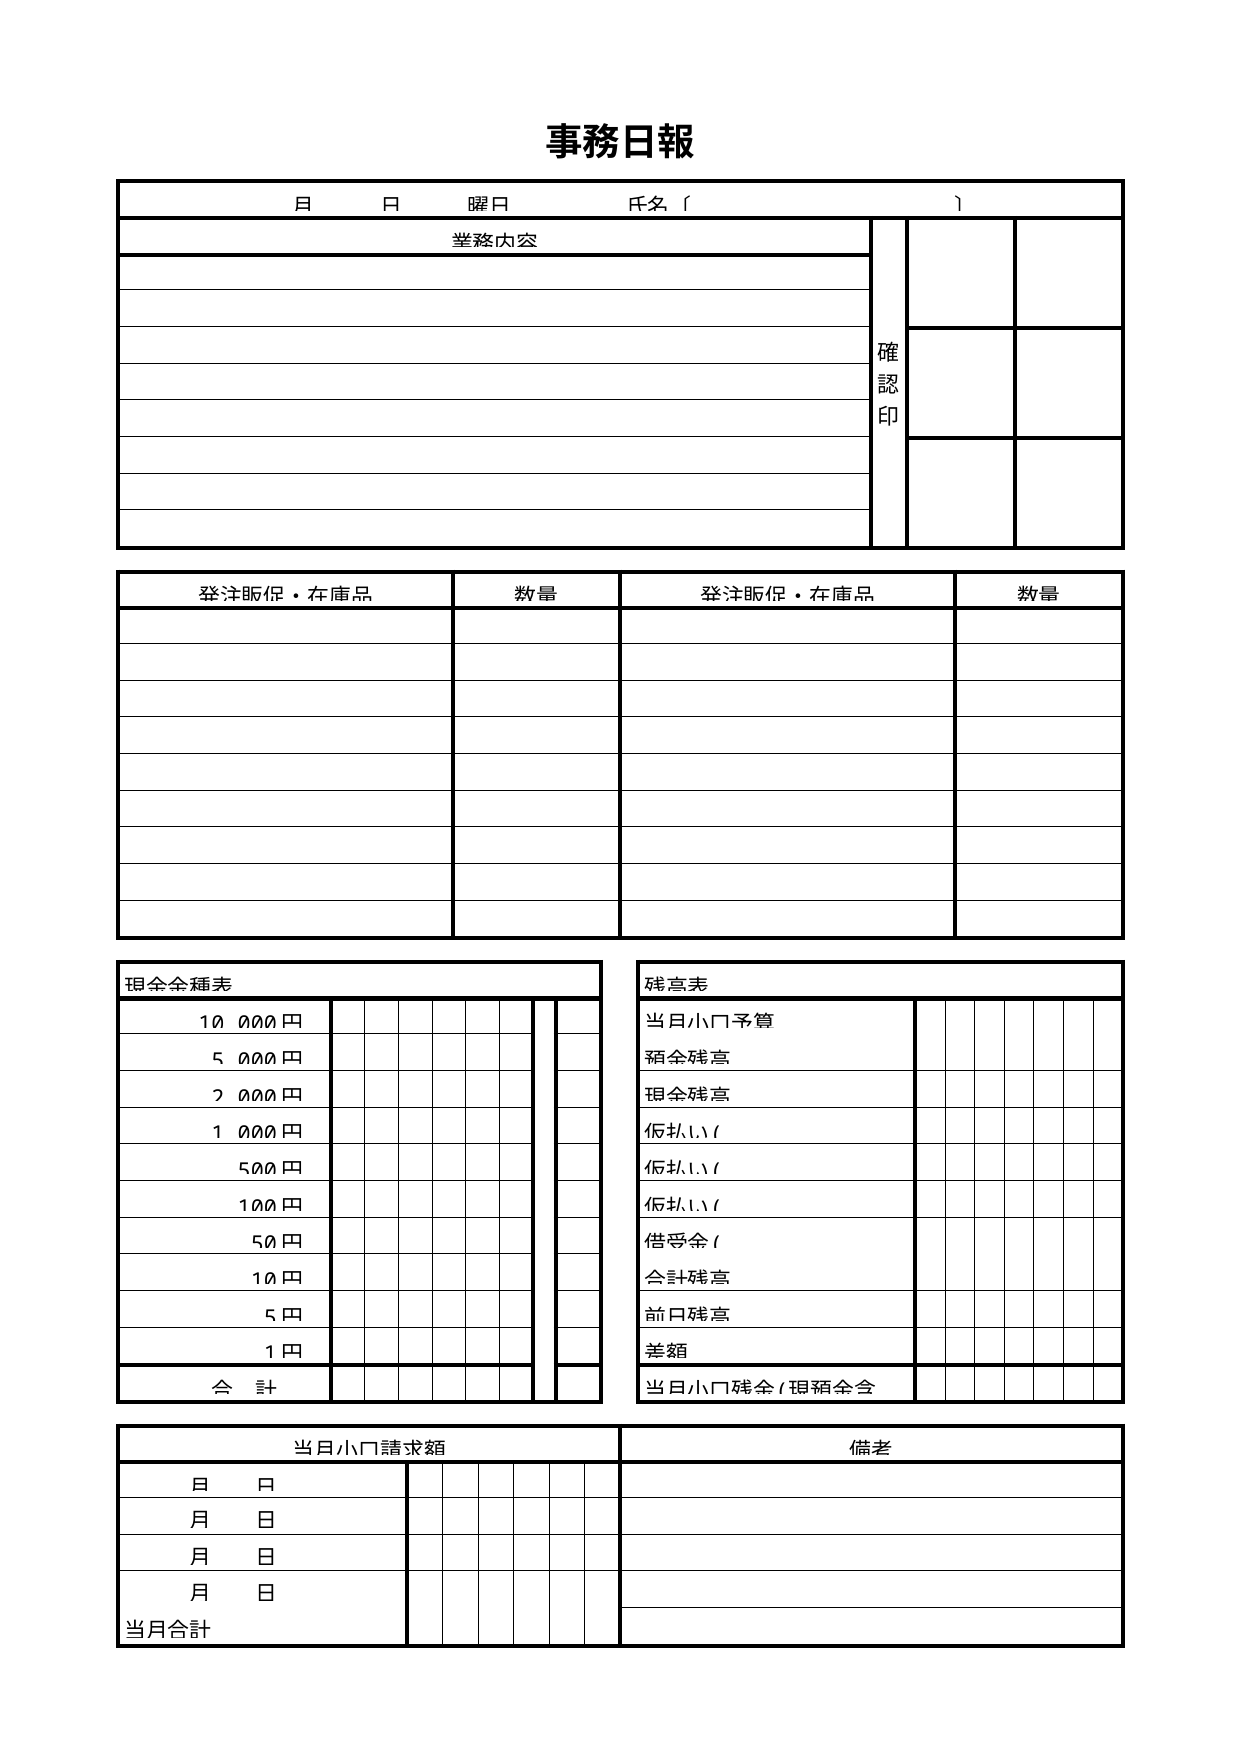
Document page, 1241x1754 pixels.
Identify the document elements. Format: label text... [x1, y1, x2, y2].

table_cell [585, 1535, 618, 1570]
table_cell 残高表 [640, 964, 1121, 996]
table_cell [1064, 1253, 1093, 1290]
table_cell [957, 754, 1121, 789]
table_cell [603, 1106, 636, 1143]
table_cell [946, 1291, 974, 1326]
table_cell [466, 1034, 499, 1070]
table_cell 当月小口請求額 [120, 1428, 618, 1460]
table_cell [917, 1291, 945, 1326]
table_cell [917, 1001, 945, 1033]
table_cell [585, 1607, 618, 1643]
table_cell [946, 1108, 974, 1143]
table_cell [479, 1607, 513, 1643]
table_cell [1034, 1144, 1063, 1180]
table_cell [975, 1367, 1004, 1400]
table_cell [399, 1144, 432, 1180]
table_cell 数量 [957, 574, 1121, 606]
table_cell [585, 1498, 618, 1533]
table_cell [975, 1291, 1004, 1326]
table_cell [957, 827, 1121, 863]
table_cell [433, 1144, 465, 1180]
table_cell [1005, 1367, 1033, 1400]
table_cell [365, 1034, 398, 1070]
table_cell [1034, 1218, 1063, 1253]
table_cell [975, 1001, 1004, 1033]
table_cell 現金残高 [640, 1071, 913, 1106]
table_cell [399, 1181, 432, 1216]
table_cell 10,000円 [120, 1001, 329, 1033]
table_cell [409, 1498, 442, 1533]
table_cell [455, 827, 618, 863]
table_cell [603, 1326, 636, 1363]
table_cell [1017, 440, 1121, 546]
table_cell [333, 1367, 364, 1400]
table_cell [946, 1218, 974, 1253]
table_cell [946, 1144, 974, 1180]
table_cell [399, 1291, 432, 1326]
table_cell 前日残高 [640, 1291, 913, 1326]
table_cell [1034, 1181, 1063, 1216]
table_cell [585, 1571, 618, 1607]
table_cell [550, 1535, 584, 1570]
table_cell [603, 1143, 636, 1180]
table_cell 現金金種表 [120, 964, 599, 996]
table_cell [500, 1144, 531, 1180]
table_cell [500, 1328, 531, 1363]
table_cell [1034, 1071, 1063, 1106]
table_cell [957, 681, 1121, 716]
table_cell [433, 1367, 465, 1400]
table_cell [917, 1144, 945, 1180]
table_cell [443, 1498, 478, 1533]
table_cell [365, 1218, 398, 1253]
table_cell [917, 1108, 945, 1143]
table_cell [558, 1108, 599, 1143]
table_cell [622, 717, 953, 753]
table_cell [1034, 1367, 1063, 1400]
table_cell [1005, 1218, 1033, 1253]
table_cell [622, 1498, 1121, 1533]
table_cell [1034, 1108, 1063, 1143]
table_cell [333, 1218, 364, 1253]
table_cell 合計残高 [640, 1253, 913, 1290]
table_cell [466, 1108, 499, 1143]
table_cell [433, 1328, 465, 1363]
table_cell [443, 1571, 478, 1607]
table_cell [917, 1071, 945, 1106]
table_cell 月 日 [120, 1464, 405, 1497]
table_cell [1017, 330, 1121, 436]
table_cell [1005, 1001, 1033, 1033]
table_cell 合 計 [120, 1367, 329, 1400]
table_cell [946, 1328, 974, 1363]
table_cell [120, 754, 451, 789]
table_cell [455, 901, 618, 936]
table_cell [975, 1033, 1004, 1070]
table_cell [622, 864, 953, 899]
table_cell [622, 754, 953, 789]
table_cell [1005, 1291, 1033, 1326]
table_cell 5円 [120, 1291, 329, 1326]
table_cell [1094, 1291, 1121, 1326]
table_cell [333, 1001, 364, 1033]
table_cell [399, 1218, 432, 1253]
table_cell [514, 1571, 549, 1607]
table_cell [409, 1535, 442, 1570]
table_cell 発注販促・在庫品 [622, 574, 953, 606]
table_cell [514, 1464, 549, 1497]
table_cell [957, 791, 1121, 826]
table_cell [333, 1034, 364, 1070]
table_cell [455, 717, 618, 753]
table_cell [365, 1367, 398, 1400]
table_cell [1064, 1181, 1093, 1216]
table_cell [909, 220, 1013, 326]
table_cell [975, 1071, 1004, 1106]
table_cell [585, 1464, 618, 1497]
table_cell [1034, 1328, 1063, 1363]
table_cell [466, 1254, 499, 1290]
table_cell [957, 644, 1121, 679]
table_cell [1094, 1253, 1121, 1290]
table_cell 月 日 [120, 1498, 405, 1533]
table_cell [455, 681, 618, 716]
table_cell [1094, 1328, 1121, 1363]
table_cell [433, 1034, 465, 1070]
table_cell [466, 1291, 499, 1326]
table_cell [333, 1181, 364, 1216]
table_cell [1064, 1108, 1093, 1143]
table_cell [975, 1328, 1004, 1363]
table_cell [455, 791, 618, 826]
table_cell [120, 791, 451, 826]
table_cell [1005, 1181, 1033, 1216]
table_cell [500, 1181, 531, 1216]
table_cell [550, 1464, 584, 1497]
table_cell [514, 1498, 549, 1533]
table_cell [1094, 1144, 1121, 1180]
table_cell [603, 960, 636, 996]
table_cell [1094, 1001, 1121, 1033]
table_cell [1064, 1367, 1093, 1400]
table_cell [558, 1001, 599, 1033]
title 事務日報 [118, 112, 1122, 166]
table_cell [1064, 1033, 1093, 1070]
table_cell [603, 1290, 636, 1326]
table_cell [365, 1291, 398, 1326]
table_cell [466, 1181, 499, 1216]
table_cell [500, 1034, 531, 1070]
table_cell [1094, 1033, 1121, 1070]
table_cell 10円 [120, 1254, 329, 1290]
table_cell [603, 1363, 636, 1400]
table_cell [479, 1535, 513, 1570]
table_cell [455, 754, 618, 789]
table_cell [1005, 1071, 1033, 1106]
table_cell [622, 644, 953, 679]
table_cell 仮払い( ) [640, 1108, 913, 1143]
table_cell [1034, 1253, 1063, 1290]
table_cell [333, 1254, 364, 1290]
table_cell [917, 1033, 945, 1070]
table_cell 預金残高 [640, 1033, 913, 1070]
table_cell [946, 1253, 974, 1290]
table_cell [622, 1571, 1121, 1607]
table_cell [500, 1001, 531, 1033]
table_cell [365, 1328, 398, 1363]
table_cell [550, 1498, 584, 1533]
table_cell [917, 1328, 945, 1363]
table_cell [466, 1367, 499, 1400]
table_cell [957, 717, 1121, 753]
table_cell [946, 1181, 974, 1216]
table_cell [1094, 1071, 1121, 1106]
table_cell [365, 1001, 398, 1033]
table_cell 当月小口残金(現預金含む) [640, 1367, 913, 1400]
table_cell [1094, 1108, 1121, 1143]
table_cell 月 日 [120, 1571, 405, 1607]
table_cell [479, 1571, 513, 1607]
table_cell [365, 1108, 398, 1143]
table_cell [558, 1254, 599, 1290]
table_cell [550, 1571, 584, 1607]
table_cell [433, 1071, 465, 1106]
table_cell 確認印 [873, 220, 905, 546]
table_cell [1064, 1071, 1093, 1106]
table_cell [365, 1071, 398, 1106]
table_cell 発注販促・在庫品 [120, 574, 451, 606]
table_cell 月 日 [120, 1535, 405, 1570]
table_cell [558, 1218, 599, 1253]
table_cell [500, 1218, 531, 1253]
table_cell [622, 1535, 1121, 1570]
table_cell 当月合計 [120, 1607, 405, 1643]
table_cell [558, 1034, 599, 1070]
table_cell [443, 1464, 478, 1497]
table_cell [120, 864, 451, 899]
table_cell [443, 1607, 478, 1643]
table_cell [603, 1180, 636, 1216]
table_cell 50円 [120, 1218, 329, 1253]
table_cell [558, 1144, 599, 1180]
table_cell [433, 1291, 465, 1326]
table_cell [433, 1001, 465, 1033]
table_cell 数量 [455, 574, 618, 606]
table_cell [500, 1367, 531, 1400]
table_cell [917, 1253, 945, 1290]
table_header 月 日 曜日 [120, 183, 620, 216]
table_cell [622, 681, 953, 716]
table_cell [603, 1216, 636, 1253]
table_cell 差額 [640, 1328, 913, 1363]
table_cell [917, 1218, 945, 1253]
table_cell [1064, 1328, 1093, 1363]
table_cell [479, 1464, 513, 1497]
table_cell [1017, 220, 1121, 326]
table_cell [957, 901, 1121, 936]
table_cell [399, 1254, 432, 1290]
table_cell 仮払い( ) [640, 1144, 913, 1180]
table_cell [975, 1144, 1004, 1180]
table_cell [1034, 1033, 1063, 1070]
table_cell [558, 1367, 599, 1400]
table_cell [946, 1367, 974, 1400]
table_cell [975, 1253, 1004, 1290]
table_cell [333, 1144, 364, 1180]
table_cell 2,000円 [120, 1071, 329, 1106]
table_cell [514, 1535, 549, 1570]
table_cell 業務内容 [120, 220, 869, 252]
table_cell [365, 1254, 398, 1290]
table_cell [1005, 1108, 1033, 1143]
table_cell [120, 437, 869, 472]
table_cell [1034, 1001, 1063, 1033]
table_cell [466, 1328, 499, 1363]
table_cell [535, 1001, 554, 1400]
table_cell [120, 681, 451, 716]
table_cell [409, 1607, 442, 1643]
table_cell [399, 1034, 432, 1070]
table_cell [1005, 1253, 1033, 1290]
table_cell [1005, 1328, 1033, 1363]
table_cell [558, 1291, 599, 1326]
table_cell [946, 1001, 974, 1033]
table_cell [433, 1254, 465, 1290]
table_cell [455, 644, 618, 679]
table_cell [120, 327, 869, 362]
table_cell [118, 550, 1123, 569]
table_cell 5,000円 [120, 1034, 329, 1070]
table_cell [333, 1328, 364, 1363]
table_cell [603, 1033, 636, 1070]
table_cell [500, 1108, 531, 1143]
table_cell [120, 364, 869, 399]
table_cell [466, 1218, 499, 1253]
table_cell [500, 1254, 531, 1290]
table_cell [1034, 1291, 1063, 1326]
table_cell [399, 1328, 432, 1363]
table_cell [1005, 1033, 1033, 1070]
table_cell [120, 717, 451, 753]
table_cell [399, 1001, 432, 1033]
table_cell [120, 290, 869, 326]
table_cell [946, 1071, 974, 1106]
table_cell [946, 1033, 974, 1070]
table_cell 1円 [120, 1328, 329, 1363]
table_cell [120, 257, 869, 289]
table_cell [622, 1608, 1121, 1643]
table_cell 借受金( ) [640, 1218, 913, 1253]
table_cell [120, 901, 451, 936]
table_cell [120, 400, 869, 436]
table_cell [1064, 1291, 1093, 1326]
table_cell [917, 1367, 945, 1400]
table_cell [500, 1071, 531, 1106]
table_cell [399, 1071, 432, 1106]
table_cell [409, 1571, 442, 1607]
table_cell [909, 330, 1013, 436]
table_cell [479, 1498, 513, 1533]
table_cell [975, 1218, 1004, 1253]
table_cell [603, 1253, 636, 1290]
table_cell [558, 1328, 599, 1363]
table_cell [333, 1291, 364, 1326]
table_cell [975, 1181, 1004, 1216]
table_cell [120, 474, 869, 509]
table_cell [433, 1108, 465, 1143]
table_cell 当月小口予算 [640, 1001, 913, 1033]
table_cell [622, 1464, 1121, 1497]
table_cell [455, 610, 618, 643]
table_cell [466, 1001, 499, 1033]
table_cell [120, 610, 451, 643]
table_cell [957, 864, 1121, 899]
table_cell [365, 1181, 398, 1216]
table_cell [622, 827, 953, 863]
table_cell 仮払い( ) [640, 1181, 913, 1216]
table_cell [433, 1218, 465, 1253]
table_cell [120, 510, 869, 546]
table_cell [1094, 1181, 1121, 1216]
table_cell [558, 1181, 599, 1216]
table_cell [1064, 1144, 1093, 1180]
table_cell [622, 791, 953, 826]
table_cell [917, 1181, 945, 1216]
table_cell [1064, 1218, 1093, 1253]
table_cell [120, 644, 451, 679]
table_cell [455, 864, 618, 899]
table_cell [118, 1400, 1123, 1423]
table_cell [622, 610, 953, 643]
table_cell [957, 610, 1121, 643]
table_cell 100円 [120, 1181, 329, 1216]
table_cell [1064, 1001, 1093, 1033]
table_cell 500円 [120, 1144, 329, 1180]
table_cell [466, 1144, 499, 1180]
table_cell [120, 827, 451, 863]
table_header 氏名〔 〕 [620, 183, 1121, 216]
table_cell [550, 1607, 584, 1643]
table_cell [399, 1367, 432, 1400]
table_cell [365, 1144, 398, 1180]
table_cell [909, 440, 1013, 546]
table_cell [433, 1181, 465, 1216]
table_cell [500, 1291, 531, 1326]
table_cell 備考 [622, 1428, 1121, 1460]
table_cell [1005, 1144, 1033, 1180]
table_cell [975, 1108, 1004, 1143]
table_cell [333, 1071, 364, 1106]
table_cell [1094, 1367, 1121, 1400]
table_cell [409, 1464, 442, 1497]
table_cell [443, 1535, 478, 1570]
table_cell [1094, 1218, 1121, 1253]
table_cell [466, 1071, 499, 1106]
table_cell 1,000円 [120, 1108, 329, 1143]
table_cell [514, 1607, 549, 1643]
table_cell [558, 1071, 599, 1106]
table_cell [399, 1108, 432, 1143]
table_cell [333, 1108, 364, 1143]
table_cell [603, 1070, 636, 1106]
table_cell [118, 940, 1123, 960]
table_cell [603, 996, 636, 1033]
table_cell [622, 901, 953, 936]
